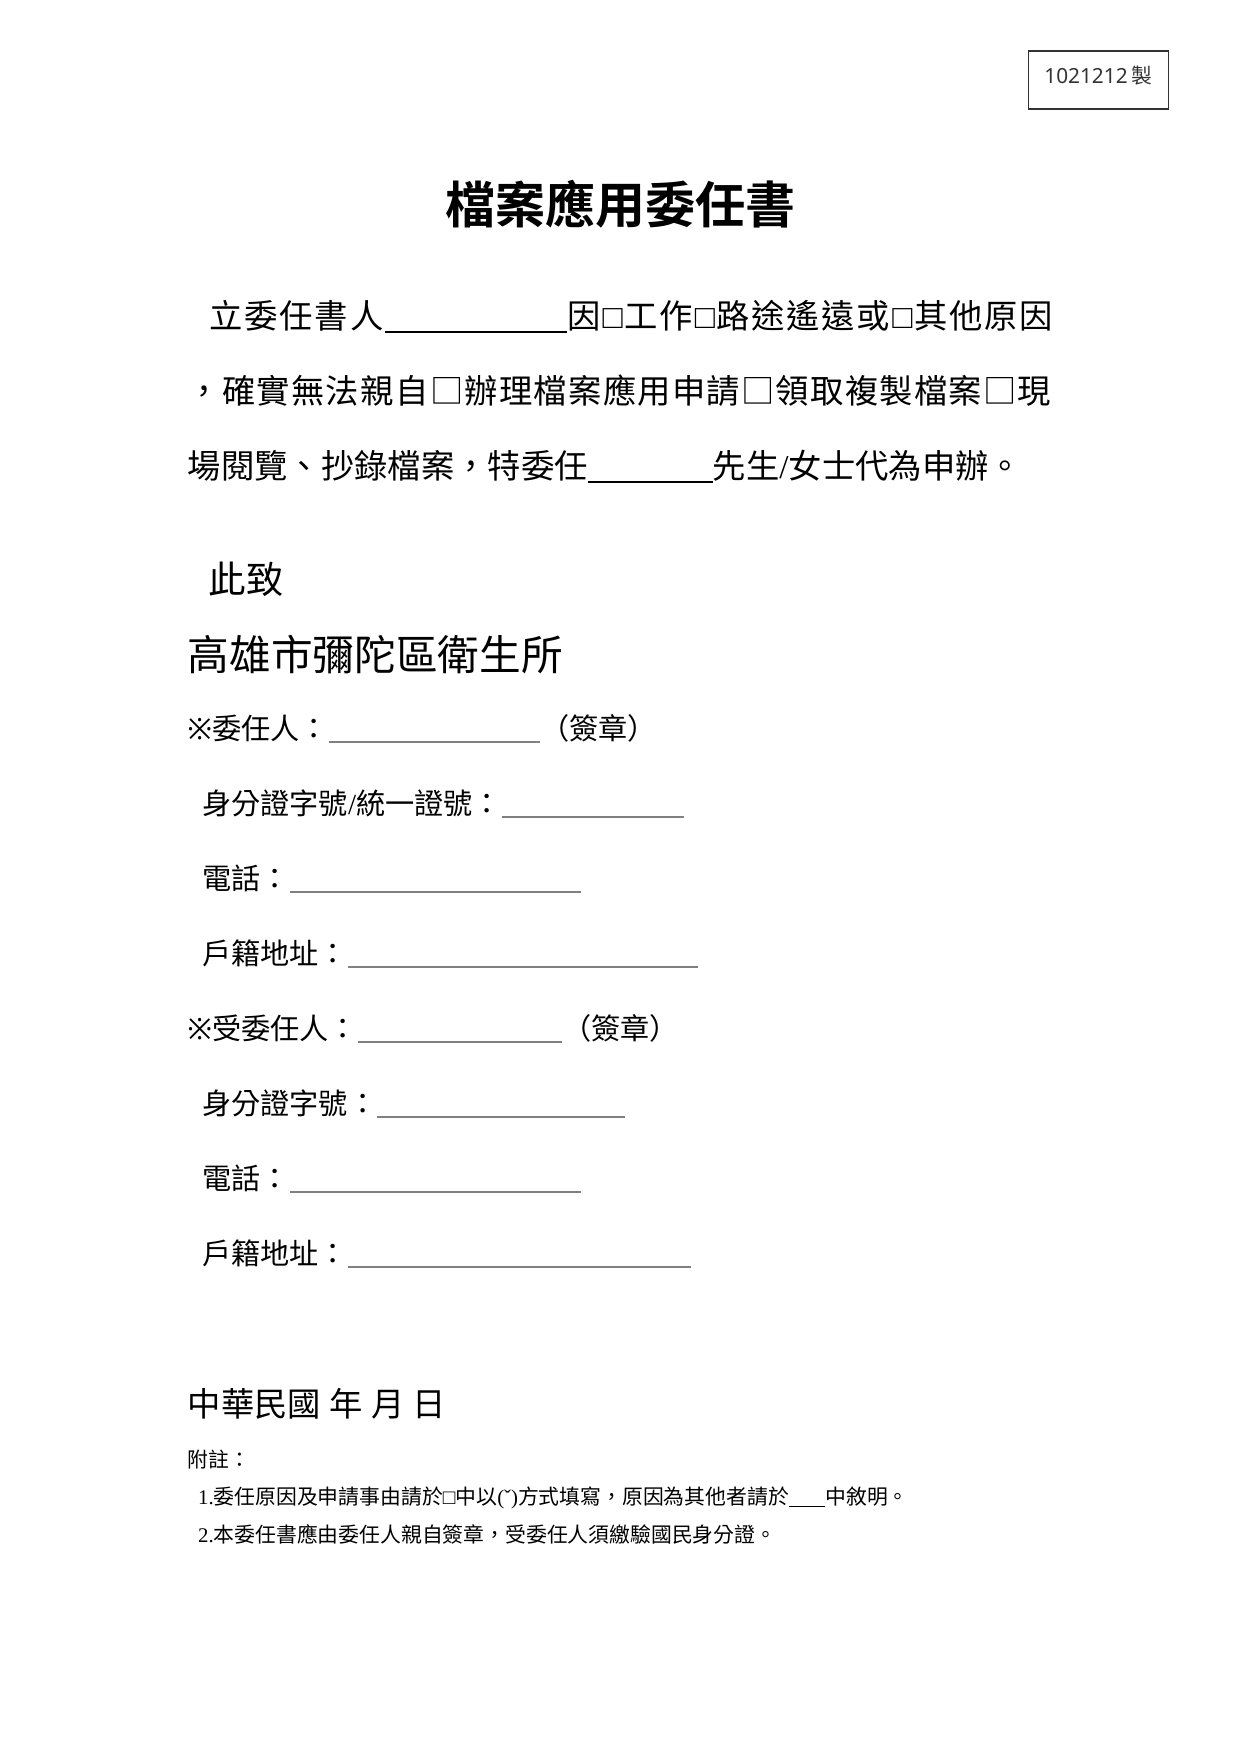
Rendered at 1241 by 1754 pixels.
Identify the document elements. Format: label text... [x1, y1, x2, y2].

text 高雄市彌陀區衛生所 [187, 614, 1053, 689]
text 2.本委任書應由委任人親自簽章，受委任人須繳驗國民身分證。 [187, 1514, 1053, 1552]
text 戶籍地址： [187, 914, 1053, 989]
text ※委任人： （簽章） [187, 689, 1053, 764]
text 檔案應用委任書 [187, 164, 1053, 239]
text 立委任書人 因□工作□路途遙遠或□其他原因 ，確實無法親自□辦理檔案應用申請□領取複製檔案□現場閱覽、抄錄檔案，特委任 先生/女士代為申辦。 [187, 277, 1053, 502]
text ※受委任人： （簽章） [187, 989, 1053, 1064]
text 電話： [187, 1139, 1053, 1214]
text 電話： [187, 839, 1053, 914]
text 附註： [187, 1439, 1053, 1477]
text 1.委任原因及申請事由請於□中以(ˇ)方式填寫，原因為其他者請於 中敘明。 [187, 1477, 1053, 1514]
text 1021212製 [1044, 59, 1152, 90]
text 身分證字號/統一證號： [187, 764, 1053, 839]
text 戶籍地址： [187, 1214, 1053, 1289]
text [1029, 52, 1168, 108]
text 身分證字號： [187, 1064, 1053, 1139]
text 此致 [187, 539, 1053, 614]
text 中華民國 年 月 日 [187, 1364, 1053, 1439]
